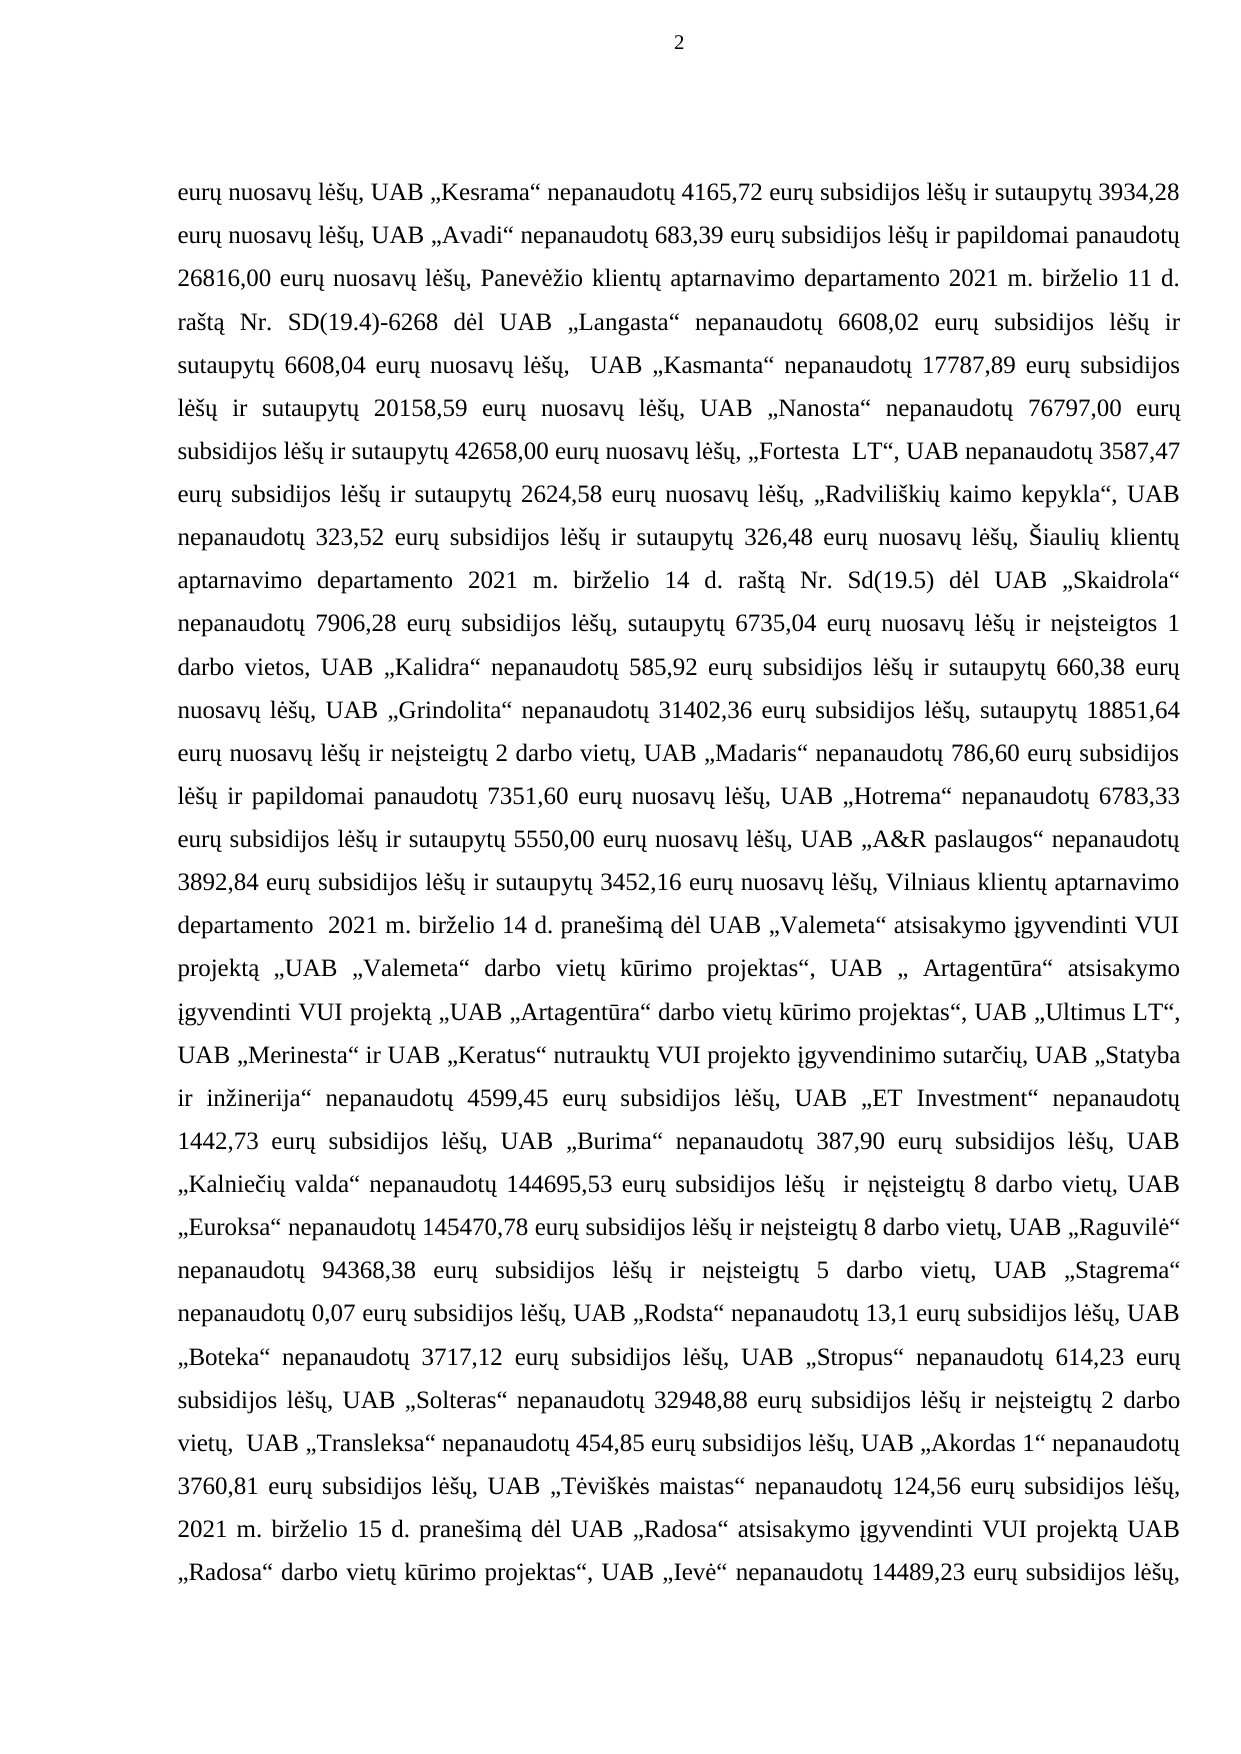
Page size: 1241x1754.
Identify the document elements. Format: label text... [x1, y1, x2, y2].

text eurų nuosavų lėšų, UAB „Kesrama“ nepanaudotų 4165,72 eurų subsidijos lėšų ir sutaupytų 3934,28 eurų nuosavų lėšų, UAB „Avadi“ nepanaudotų 683,39 eurų subsidijos lėšų ir papildomai panaudotų 26816,00 eurų nuosavų lėšų, Panevėžio klientų aptarnavimo departamento 2021 m. birželio 11 d. raštą Nr. SD(19.4)-6268 dėl UAB „Langasta“ nepanaudotų 6608,02 eurų subsidijos lėšų ir sutaupytų 6608,04 eurų nuosavų lėšų, UAB „Kasmanta“ nepanaudotų 17787,89 eurų subsidijos lėšų ir sutaupytų 20158,59 eurų nuosavų lėšų, UAB „Nanosta“ nepanaudotų 76797,00 eurų subsidijos lėšų ir sutaupytų 42658,00 eurų nuosavų lėšų, „Fortesta LT“, UAB nepanaudotų 3587,47 eurų subsidijos lėšų ir sutaupytų 2624,58 eurų nuosavų lėšų, „Radviliškių kaimo kepykla“, UAB nepanaudotų 323,52 eurų subsidijos lėšų ir sutaupytų 326,48 eurų nuosavų lėšų, Šiaulių klientų aptarnavimo departamento 2021 m. birželio 14 d. raštą Nr. Sd(19.5) dėl UAB „Skaidrola“ nepanaudotų 7906,28 eurų subsidijos lėšų, sutaupytų 6735,04 eurų nuosavų lėšų ir neįsteigtos 1 darbo vietos, UAB „Kalidra“ nepanaudotų 585,92 eurų subsidijos lėšų ir sutaupytų 660,38 eurų nuosavų lėšų, UAB „Grindolita“ nepanaudotų 31402,36 eurų subsidijos lėšų, sutaupytų 18851,64 eurų nuosavų lėšų ir neįsteigtų 2 darbo vietų, UAB „Madaris“ nepanaudotų 786,60 eurų subsidijos lėšų ir papildomai panaudotų 7351,60 eurų nuosavų lėšų, UAB „Hotrema“ nepanaudotų 6783,33 eurų subsidijos lėšų ir sutaupytų 5550,00 eurų nuosavų lėšų, UAB „A&R paslaugos“ nepanaudotų 3892,84 eurų subsidijos lėšų ir sutaupytų 3452,16 eurų nuosavų lėšų, Vilniaus klientų aptarnavimo departamento 2021 m. birželio 14 d. pranešimą dėl UAB „Valemeta“ atsisakymo įgyvendinti VUI projektą „UAB „Valemeta“ darbo vietų kūrimo projektas“, UAB „ Artagentūra“ atsisakymo įgyvendinti VUI projektą „UAB „Artagentūra“ darbo vietų kūrimo projektas“, UAB „Ultimus LT“, UAB „Merinesta“ ir UAB „Keratus“ nutrauktų VUI projekto įgyvendinimo sutarčių, UAB „Statyba ir inžinerija“ nepanaudotų 4599,45 eurų subsidijos lėšų, UAB „ET Investment“ nepanaudotų 1442,73 eurų subsidijos lėšų, UAB „Burima“ nepanaudotų 387,90 eurų subsidijos lėšų, UAB „Kalniečių valda“ nepanaudotų 144695,53 eurų subsidijos lėšų ir nęįsteigtų 8 darbo vietų, UAB „Euroksa“ nepanaudotų 145470,78 eurų subsidijos lėšų ir neįsteigtų 8 darbo vietų, UAB „Raguvilė“ nepanaudotų 94368,38 eurų subsidijos lėšų ir neįsteigtų 5 darbo vietų, UAB „Stagrema“ nepanaudotų 0,07 eurų subsidijos lėšų, UAB „Rodsta“ nepanaudotų 13,1 eurų subsidijos lėšų, UAB „Boteka“ nepanaudotų 3717,12 eurų subsidijos lėšų, UAB „Stropus“ nepanaudotų 614,23 eurų subsidijos lėšų, UAB „Solteras“ nepanaudotų 32948,88 eurų subsidijos lėšų ir neįsteigtų 2 darbo vietų, UAB „Transleksa“ nepanaudotų 454,85 eurų subsidijos lėšų, UAB „Akordas 1“ nepanaudotų 3760,81 eurų subsidijos lėšų, UAB „Tėviškės maistas“ nepanaudotų 124,56 eurų subsidijos lėšų, 2021 m. birželio 15 d. pranešimą dėl UAB „Radosa“ atsisakymo įgyvendinti VUI projektą UAB „Radosa“ darbo vietų kūrimo projektas“, UAB „Ievė“ nepanaudotų 14489,23 eurų subsidijos lėšų, [177, 177, 1181, 1586]
